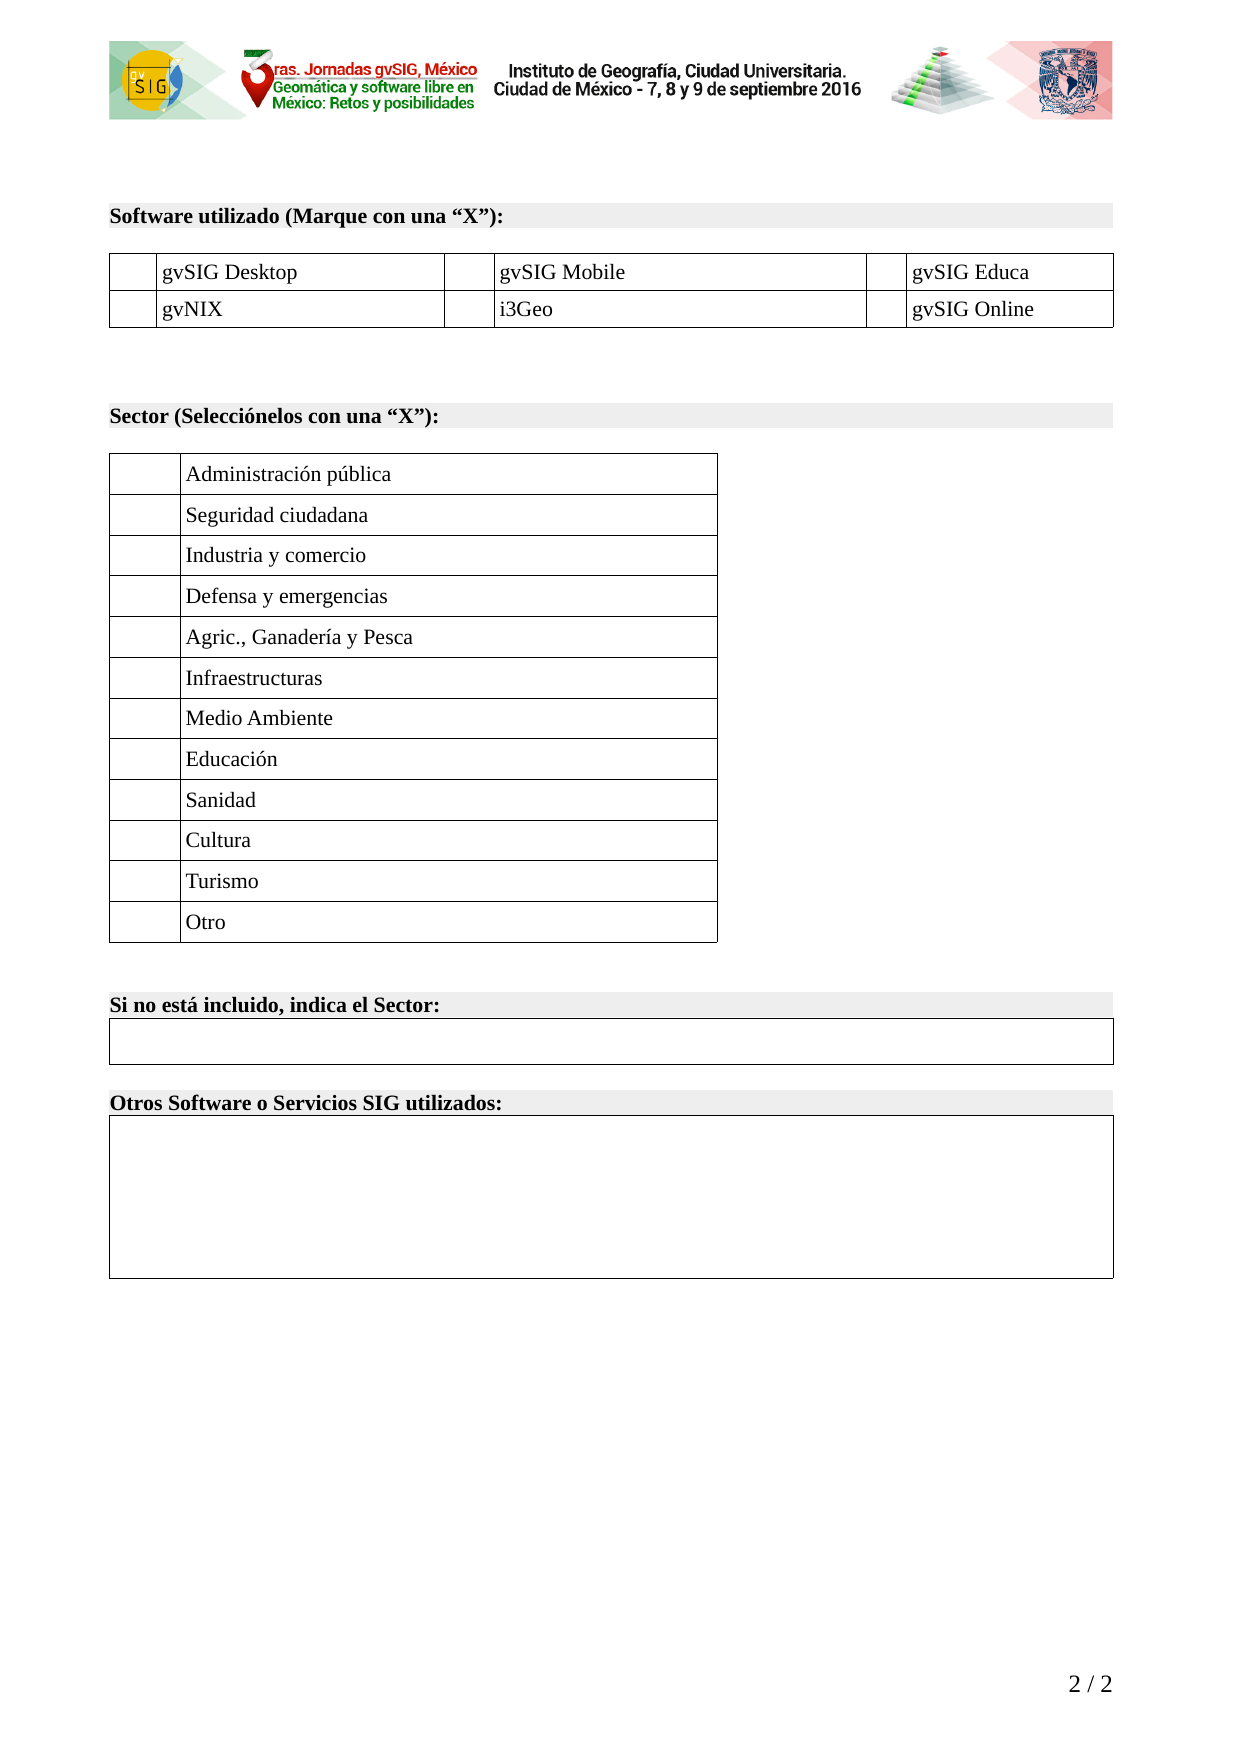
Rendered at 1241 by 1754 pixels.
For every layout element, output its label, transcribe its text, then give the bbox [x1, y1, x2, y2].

table_header gvSIG Educa [907, 254, 1113, 290]
table_header [110, 1116, 1113, 1278]
text Otros Software o Servicios SIG utilizados: [109, 1090, 1113, 1115]
table_header [867, 254, 906, 290]
table_cell Otro [181, 902, 717, 942]
text Software utilizado (Marque con una “X”): [109, 203, 1113, 228]
table_cell [110, 576, 180, 616]
table_cell [110, 780, 180, 819]
table_cell [110, 658, 180, 697]
table_cell [110, 821, 180, 860]
table_cell Educación [181, 739, 717, 779]
table_cell [110, 495, 180, 534]
table_cell i3Geo [495, 291, 866, 327]
table_cell Defensa y emergencias [181, 576, 717, 616]
text Sector (Selecciónelos con una “X”): [109, 403, 1113, 428]
table_cell [110, 861, 180, 901]
table_cell [867, 291, 906, 327]
table_header [110, 454, 180, 494]
table_cell Medio Ambiente [181, 699, 717, 738]
table_header gvSIG Desktop [157, 254, 444, 290]
table_cell [110, 536, 180, 575]
table_cell gvNIX [157, 291, 444, 327]
table_cell [110, 739, 180, 779]
picture [109, 41, 1113, 120]
table_cell Sanidad [181, 780, 717, 819]
table_cell [110, 291, 156, 327]
table_cell [110, 617, 180, 657]
table_cell Cultura [181, 821, 717, 860]
table_cell [445, 291, 494, 327]
table_cell [110, 699, 180, 738]
table_header [110, 1019, 1113, 1064]
table_cell Infraestructuras [181, 658, 717, 697]
table_cell Seguridad ciudadana [181, 495, 717, 534]
table_cell Turismo [181, 861, 717, 901]
table_cell [110, 902, 180, 942]
table_cell gvSIG Online [907, 291, 1113, 327]
table_cell Agric., Ganadería y Pesca [181, 617, 717, 657]
table_header [445, 254, 494, 290]
table_header [110, 254, 156, 290]
table_header Administración pública [181, 454, 717, 494]
table_cell Industria y comercio [181, 536, 717, 575]
text Si no está incluido, indica el Sector: [109, 992, 1113, 1017]
table_header gvSIG Mobile [495, 254, 866, 290]
